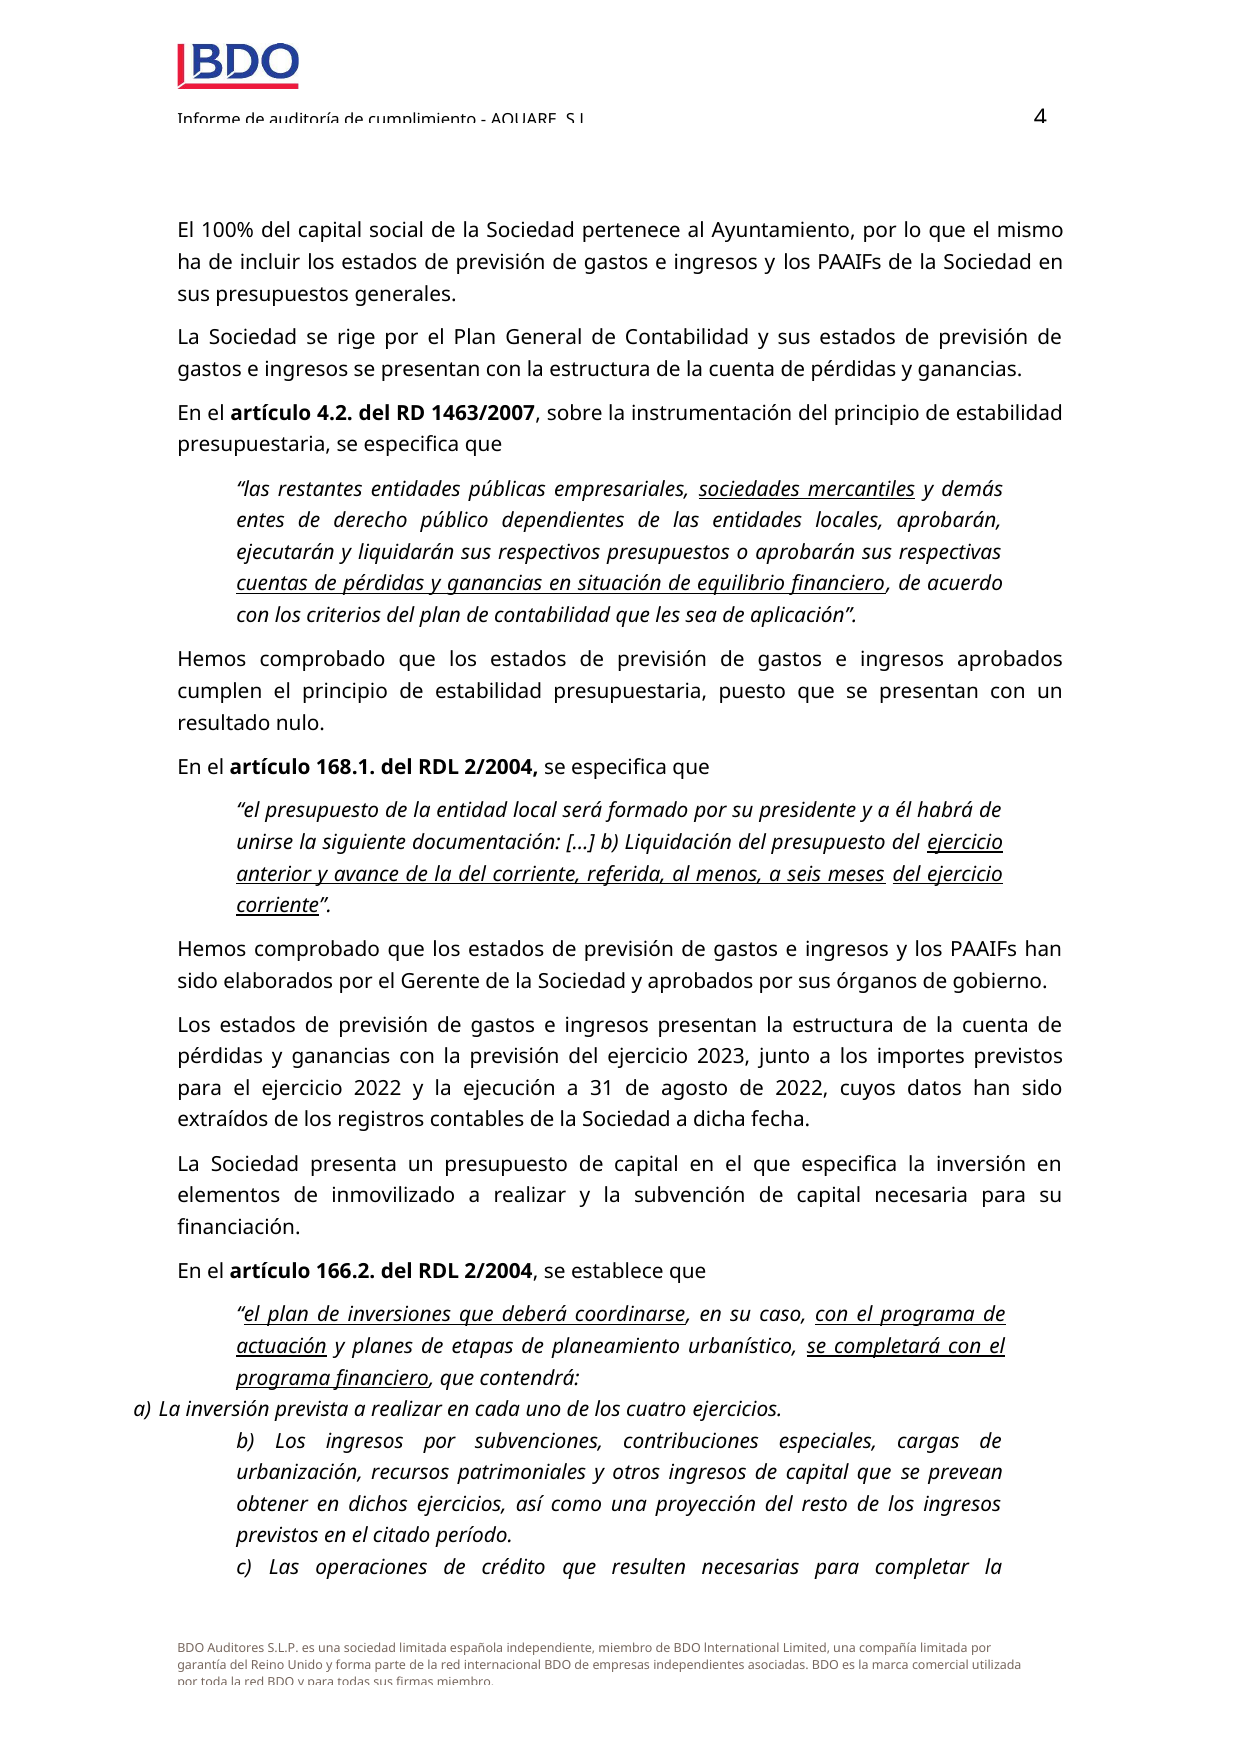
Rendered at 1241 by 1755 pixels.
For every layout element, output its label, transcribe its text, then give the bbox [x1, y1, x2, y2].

text “el presupuesto de la entidad local será formado por su presidente y a él habrá de unirse la siguiente documentación: […] b) Liquidación del presupuesto del ejercicio anterior y avance de la del corriente, referida, al menos, a seis meses del ejercicio corriente”. [236, 796, 1005, 919]
text “las restantes entidades públicas empresariales, sociedades mercantiles y demás entes de derecho público dependientes de las entidades locales, aprobarán, ejecutarán y liquidarán sus respectivos presupuestos o aprobarán sus respectivas cuentas de pérdidas y ganancias en situación de equilibrio financiero, de acuerdo con los criterios del plan de contabilidad que les sea de aplicación”. [236, 474, 1005, 628]
text Los estados de previsión de gastos e ingresos presentan la estructura de la cuenta de pérdidas y ganancias con la previsión del ejercicio 2023, junto a los importes previstos para el ejercicio 2022 y la ejecución a 31 de agosto de 2022, cuyos datos han sido extraídos de los registros contables de la Sociedad a dicha fecha. [177, 1010, 1064, 1133]
text La Sociedad presenta un presupuesto de capital en el que especifica la inversión en elementos de inmovilizado a realizar y la subvención de capital necesaria para su financiación. [177, 1149, 1063, 1240]
list Los ingresos por subvenciones, contribuciones especiales, cargas de urbanización, recursos patrimoniales y otros ingresos de capital que se prevean obtener en dichos ejercicios, así como una proyección del resto de los ingresos previstos en el citado período. [236, 1426, 1005, 1549]
text En el artículo 4.2. del RD 1463/2007, sobre la instrumentación del principio de estabilidad presupuestaria, se especifica que [177, 398, 1063, 458]
text Hemos comprobado que los estados de previsión de gastos e ingresos y los PAAIFs han sido elaborados por el Gerente de la Sociedad y aprobados por sus órganos de gobierno. [177, 934, 1063, 994]
text Hemos comprobado que los estados de previsión de gastos e ingresos aprobados cumplen el principio de estabilidad presupuestaria, puesto que se presentan con un resultado nulo. [177, 644, 1064, 736]
text “el plan de inversiones que deberá coordinarse, en su caso, con el programa de actuación y planes de etapas de planeamiento urbanístico, se completará con el programa financiero, que contendrá: [236, 1299, 1005, 1391]
text En el artículo 168.1. del RDL 2/2004, se especifica que [177, 752, 1241, 780]
list La inversión prevista a realizar en cada uno de los cuatro ejercicios. [133, 1394, 1241, 1423]
text El 100% del capital social de la Sociedad pertenece al Ayuntamiento, por lo que el mismo ha de incluir los estados de previsión de gastos e ingresos y los PAAIFs de la Sociedad en sus presupuestos generales. [177, 215, 1064, 307]
text La Sociedad se rige por el Plan General de Contabilidad y sus estados de previsión de gastos e ingresos se presentan con la estructura de la cuenta de pérdidas y ganancias. [177, 322, 1064, 382]
list Las operaciones de crédito que resulten necesarias para completar la [236, 1552, 1005, 1580]
text En el artículo 166.2. del RDL 2/2004, se establece que [177, 1256, 1241, 1284]
